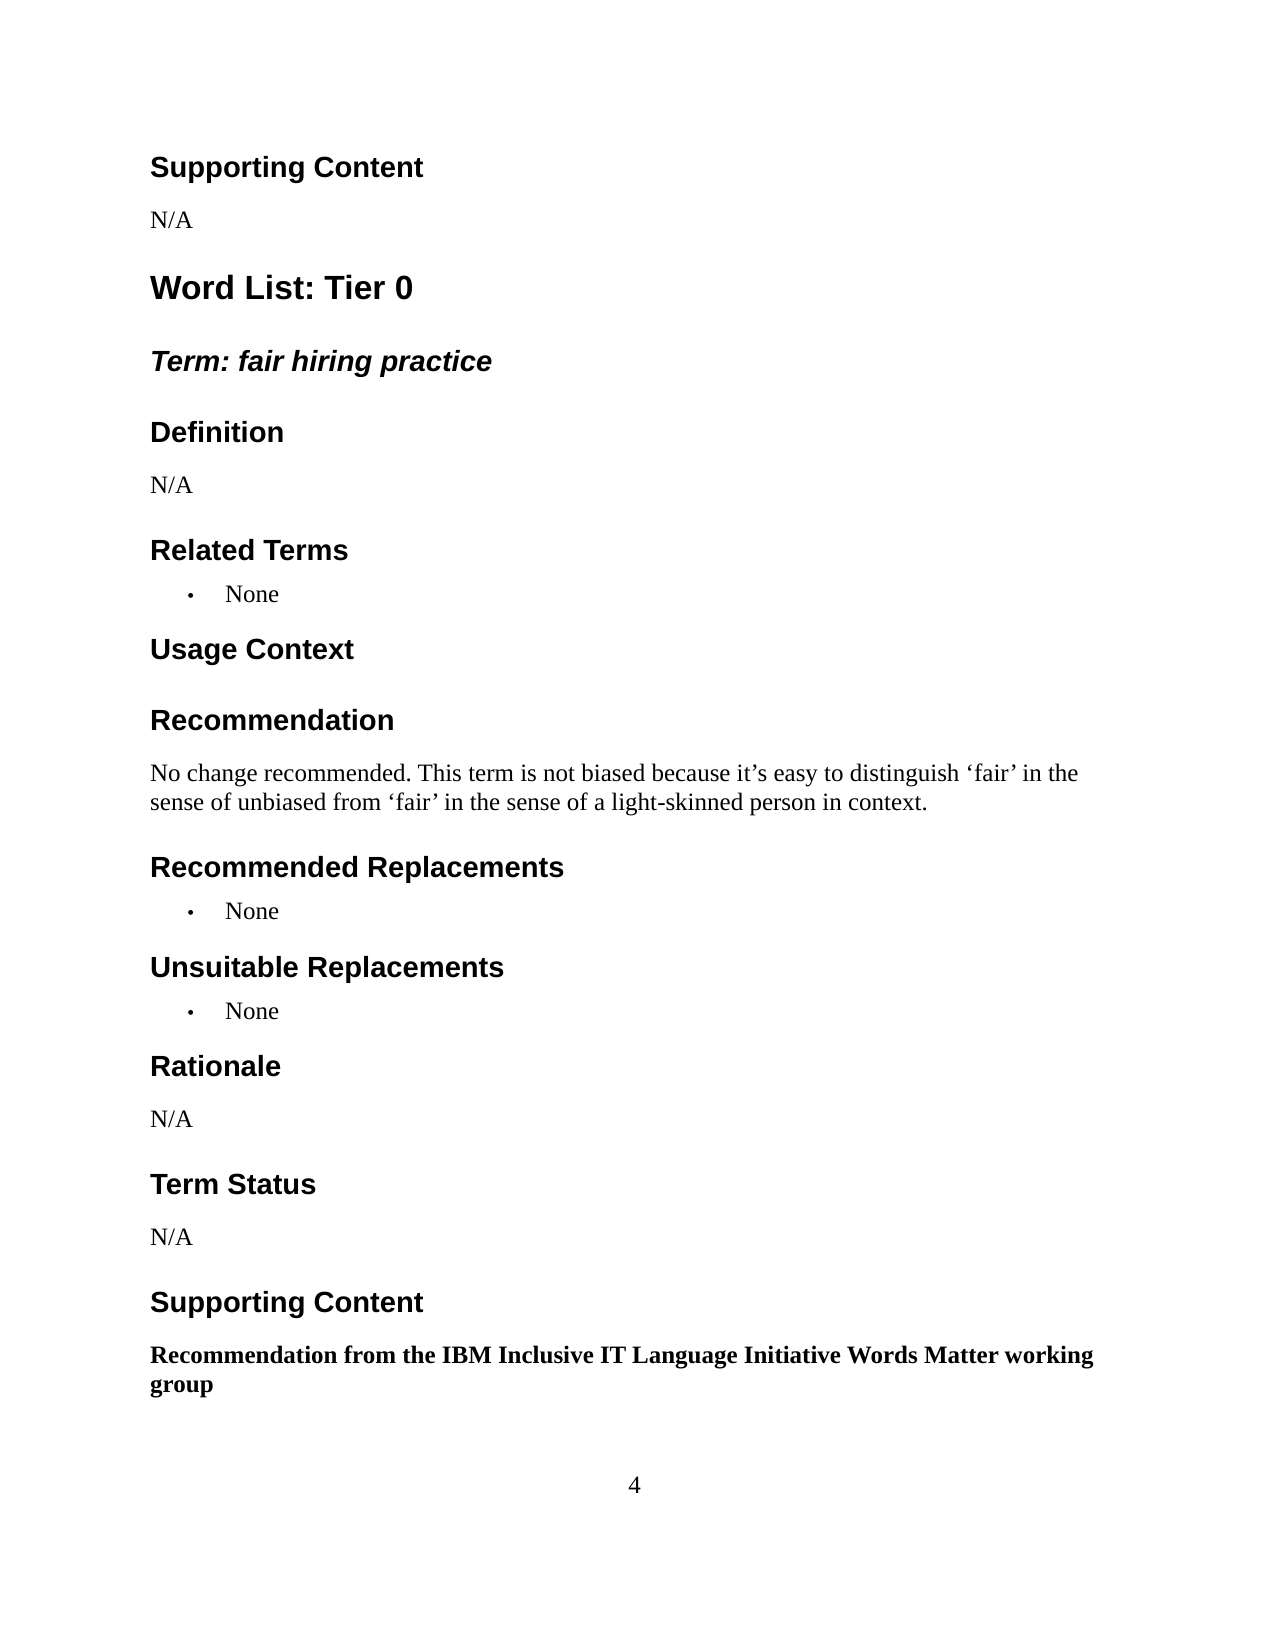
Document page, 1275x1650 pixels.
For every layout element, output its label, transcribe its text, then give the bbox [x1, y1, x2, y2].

text N/A [150, 470, 1125, 499]
subtitle Supporting Content [150, 1285, 1125, 1318]
list None [187, 896, 1125, 925]
text N/A [150, 205, 1125, 234]
text Recommendation from the IBM Inclusive IT Language Initiative Words Matter working group [150, 1340, 1125, 1397]
text No change recommended. This term is not biased because it’s easy to distinguish ‘fair’ in the sense of unbiased from ‘fair’ in the sense of a light-skinned person in context. [150, 758, 1125, 816]
text N/A [150, 1222, 1125, 1251]
subtitle Definition [150, 415, 1125, 448]
subtitle Usage Context [150, 632, 1125, 666]
list None [187, 579, 1125, 607]
subtitle Word List: Tier 0 [150, 268, 1125, 306]
subtitle Unsuitable Replacements [150, 950, 1125, 983]
subtitle Rationale [150, 1049, 1125, 1083]
subtitle Supporting Content [150, 150, 1125, 183]
subtitle Recommendation [150, 703, 1125, 737]
subtitle Term: fair hiring practice [150, 344, 1125, 377]
list None [187, 996, 1125, 1024]
subtitle Related Terms [150, 533, 1125, 566]
text N/A [150, 1104, 1125, 1133]
subtitle Term Status [150, 1167, 1125, 1201]
subtitle Recommended Replacements [150, 850, 1125, 883]
